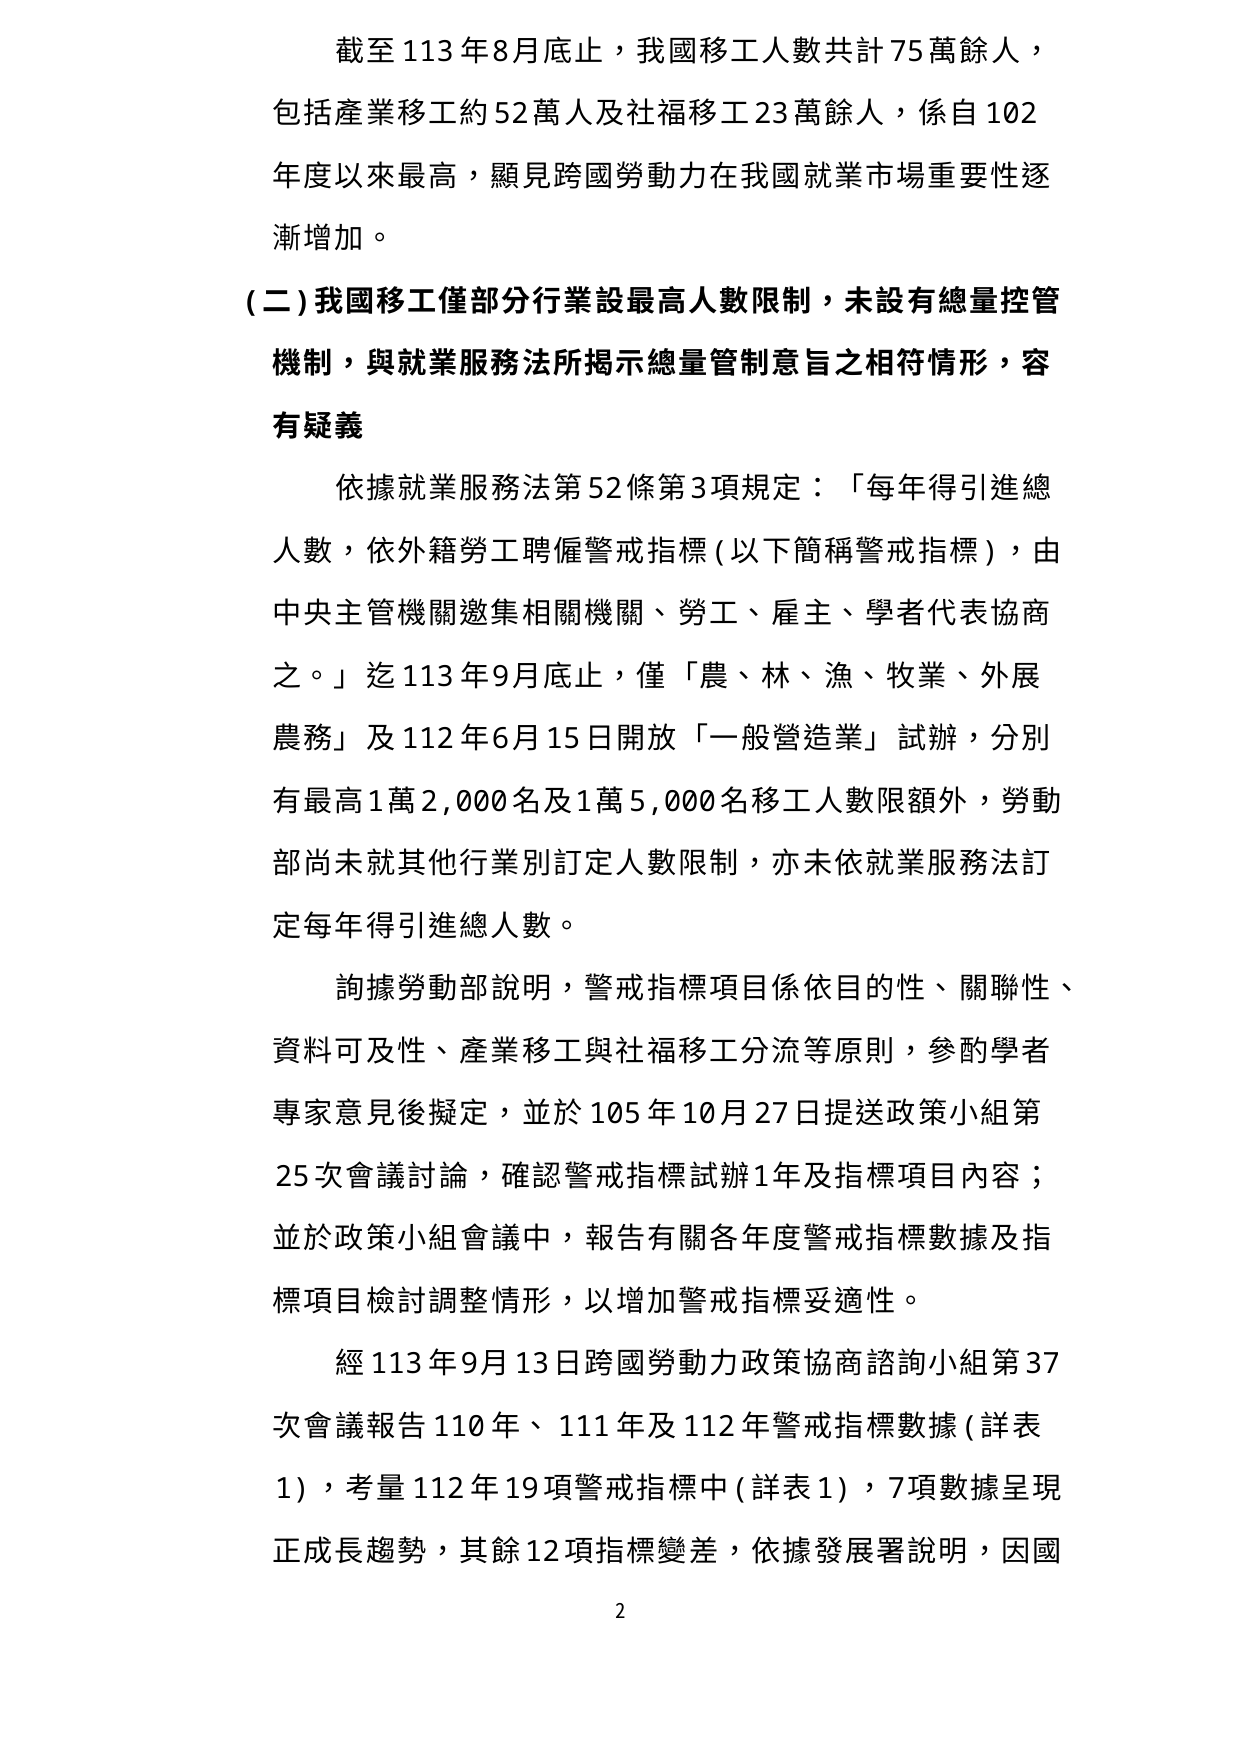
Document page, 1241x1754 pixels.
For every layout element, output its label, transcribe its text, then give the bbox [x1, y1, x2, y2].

text 截至113年8月底止，我國移工人數共計75萬餘人，包括產業移工約52萬人及社福移工23萬餘人，係自102年度以來最高，顯見跨國勞動力在我國就業市場重要性逐漸增加。 [266, 7, 1063, 257]
text 依據就業服務法第52條第3項規定：「每年得引進總人數，依外籍勞工聘僱警戒指標(以下簡稱警戒指標)，由中央主管機關邀集相關機關、勞工、雇主、學者代表協商之。」迄113年9月底止，僅「農、林、漁、牧業、外展農務」及112年6月15日開放「一般營造業」試辦，分別有最高1萬2,000名及1萬5,000名移工人數限額外，勞動部尚未就其他行業別訂定人數限制，亦未依就業服務法訂定每年得引進總人數。 [266, 444, 1063, 944]
text 詢據勞動部說明，警戒指標項目係依目的性、關聯性、資料可及性、產業移工與社福移工分流等原則，參酌學者專家意見後擬定，並於105年10月27日提送政策小組第25次會議討論，確認警戒指標試辦1年及指標項目內容；並於政策小組會議中，報告有關各年度警戒指標數據及指標項目檢討調整情形，以增加警戒指標妥適性。 [266, 944, 1063, 1319]
text 經113年9月13日跨國勞動力政策協商諮詢小組第37次會議報告110年、111年及112年警戒指標數據(詳表1)，考量112年19項警戒指標中(詳表1)，7項數據呈現正成長趨勢，其餘12項指標變差，依據發展署說明，因國 [266, 1319, 1063, 1569]
text (二)我國移工僅部分行業設最高人數限制，未設有總量控管機制，與就業服務法所揭示總量管制意旨之相符情形，容有疑義 [236, 257, 1063, 444]
